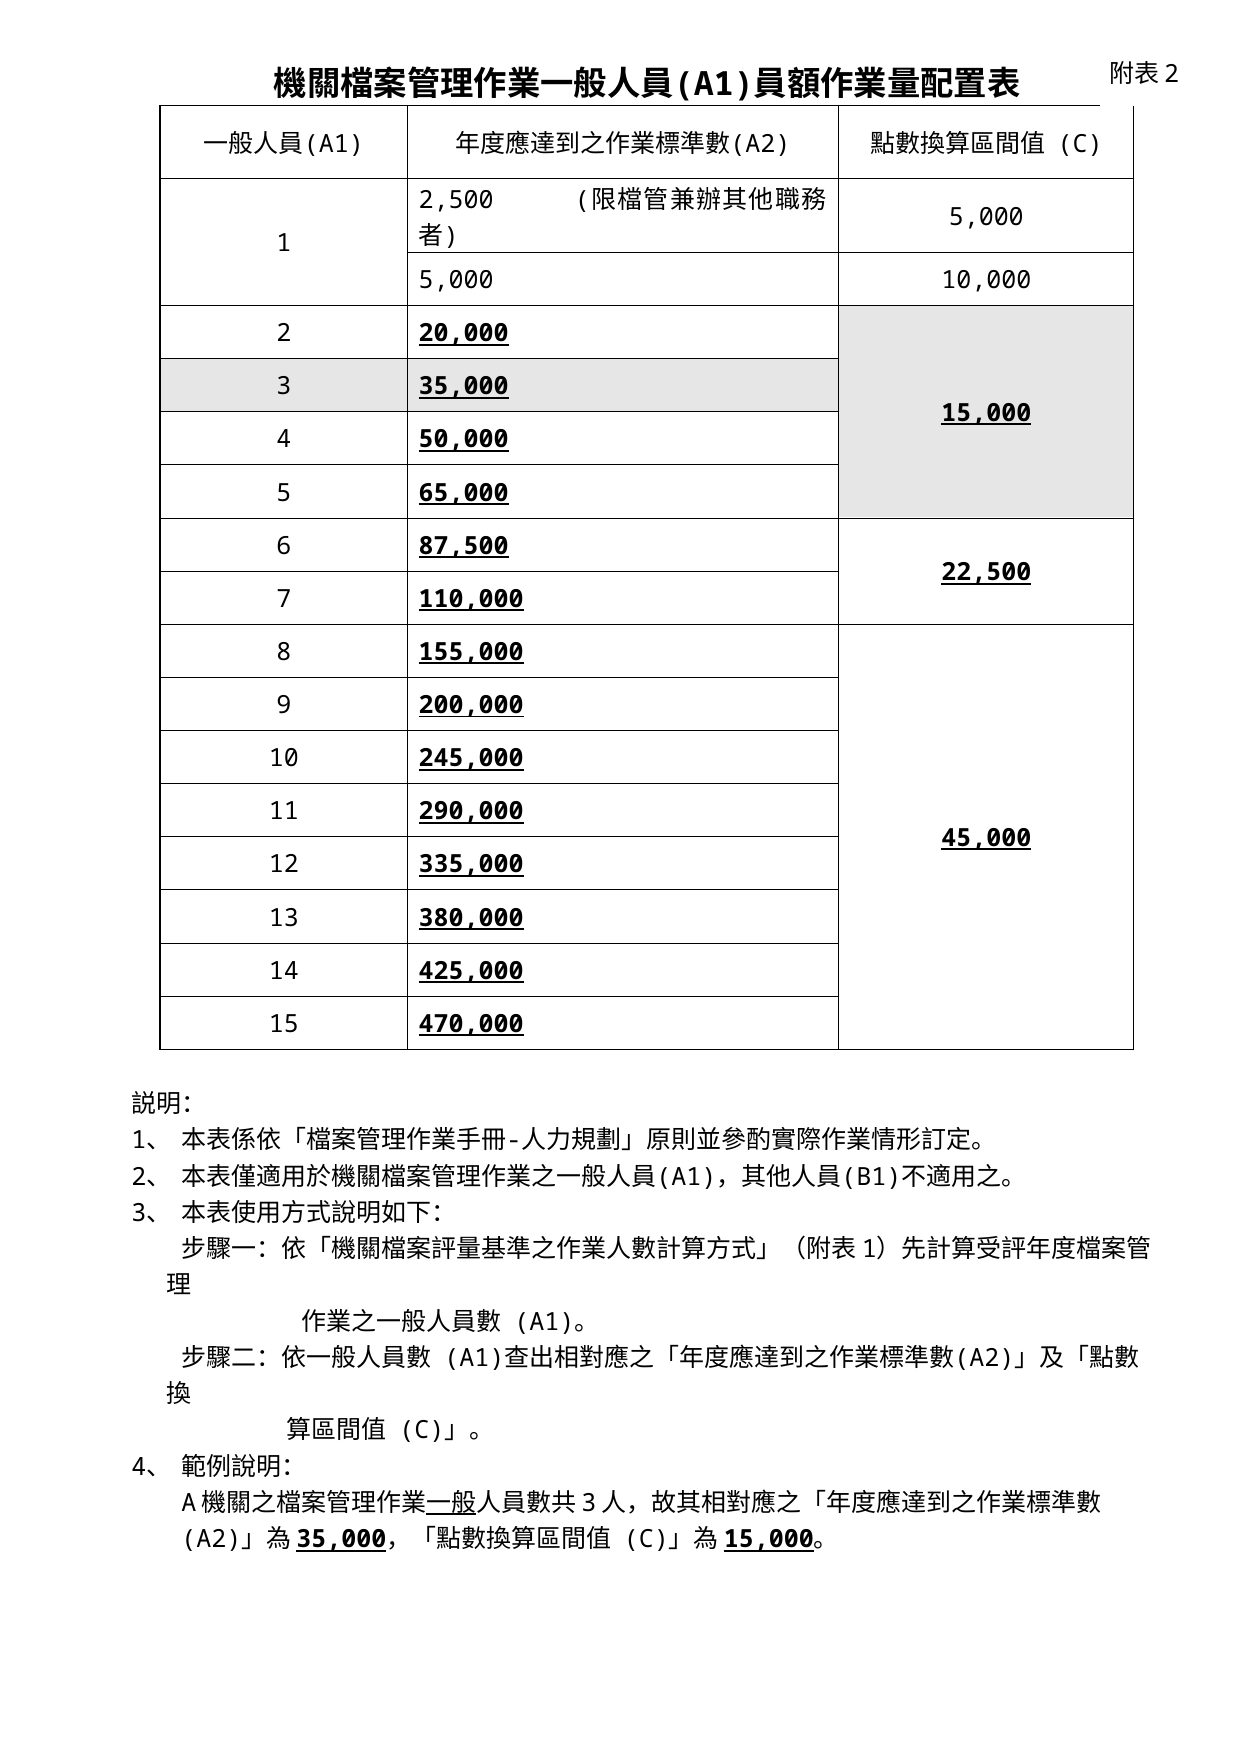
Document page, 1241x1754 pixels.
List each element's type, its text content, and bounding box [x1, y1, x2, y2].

text 機關檔案管理作業一般人員(A1)員額作業量配置表 [131, 45, 1200, 106]
table_cell 380,000 [408, 890, 838, 942]
table_cell 11 [161, 784, 407, 836]
list 本表僅適用於機關檔案管理作業之一般人員(A1)，其他人員(B1)不適用之。 [131, 1156, 1162, 1192]
table_cell 45,000 [839, 625, 1133, 1049]
table_cell 65,000 [408, 465, 838, 517]
table_cell 335,000 [408, 837, 838, 889]
table_cell 290,000 [408, 784, 838, 836]
table_cell 50,000 [408, 412, 838, 464]
table_header 年度應達到之作業標準數(A2) [408, 106, 838, 178]
table_cell 14 [161, 944, 407, 996]
table_cell 7 [161, 572, 407, 624]
table_cell 35,000 [408, 359, 838, 411]
table_cell 5,000 [839, 179, 1133, 252]
table_cell 2,500 (限檔管兼辦其他職務者) [408, 179, 838, 252]
table_cell 10,000 [839, 253, 1133, 305]
table_cell 245,000 [408, 731, 838, 783]
table_cell 155,000 [408, 625, 838, 677]
text 附表2 [1109, 54, 1191, 90]
list 範例說明： [131, 1446, 1162, 1482]
text 步驟一：依「機關檔案評量基準之作業人數計算方式」（附表1）先計算受評年度檔案管理 [167, 1229, 1162, 1301]
table_cell 13 [161, 890, 407, 942]
table_cell 5,000 [408, 253, 838, 305]
table_cell 20,000 [408, 306, 838, 358]
table_cell 9 [161, 678, 407, 730]
table_header 一般人員(A1) [161, 106, 407, 178]
table_cell 425,000 [408, 944, 838, 996]
table_cell 110,000 [408, 572, 838, 624]
table_cell 4 [161, 412, 407, 464]
table_cell 15 [161, 997, 407, 1049]
text 作業之一般人員數 (A1)。 [167, 1301, 1162, 1337]
table_cell 10 [161, 731, 407, 783]
list 本表使用方式說明如下： [131, 1192, 1162, 1229]
text 説明： [131, 1084, 1162, 1120]
table_cell 3 [161, 359, 407, 411]
text 算區間值 (C)」。 [167, 1410, 1162, 1446]
table_cell 12 [161, 837, 407, 889]
table_cell 470,000 [408, 997, 838, 1049]
table_cell 6 [161, 519, 407, 571]
text 步驟二：依一般人員數 (A1)查出相對應之「年度應達到之作業標準數(A2)」及「點數換 [167, 1337, 1162, 1410]
table_cell 15,000 [839, 306, 1133, 517]
table_cell 2 [161, 306, 407, 358]
table_cell 200,000 [408, 678, 838, 730]
text A機關之檔案管理作業一般人員數共3人，故其相對應之「年度應達到之作業標準數(A2)」為35,000，「點數換算區間值 (C)」為15,000。 [181, 1482, 1162, 1555]
table_cell 1 [161, 179, 407, 305]
list 本表係依「檔案管理作業手冊-人力規劃」原則並參酌實際作業情形訂定。 [131, 1120, 1162, 1156]
table_cell 22,500 [839, 519, 1133, 624]
table_cell 5 [161, 465, 407, 517]
table_header 點數換算區間值 (C) [839, 106, 1133, 178]
table_cell 87,500 [408, 519, 838, 571]
table_cell 8 [161, 625, 407, 677]
